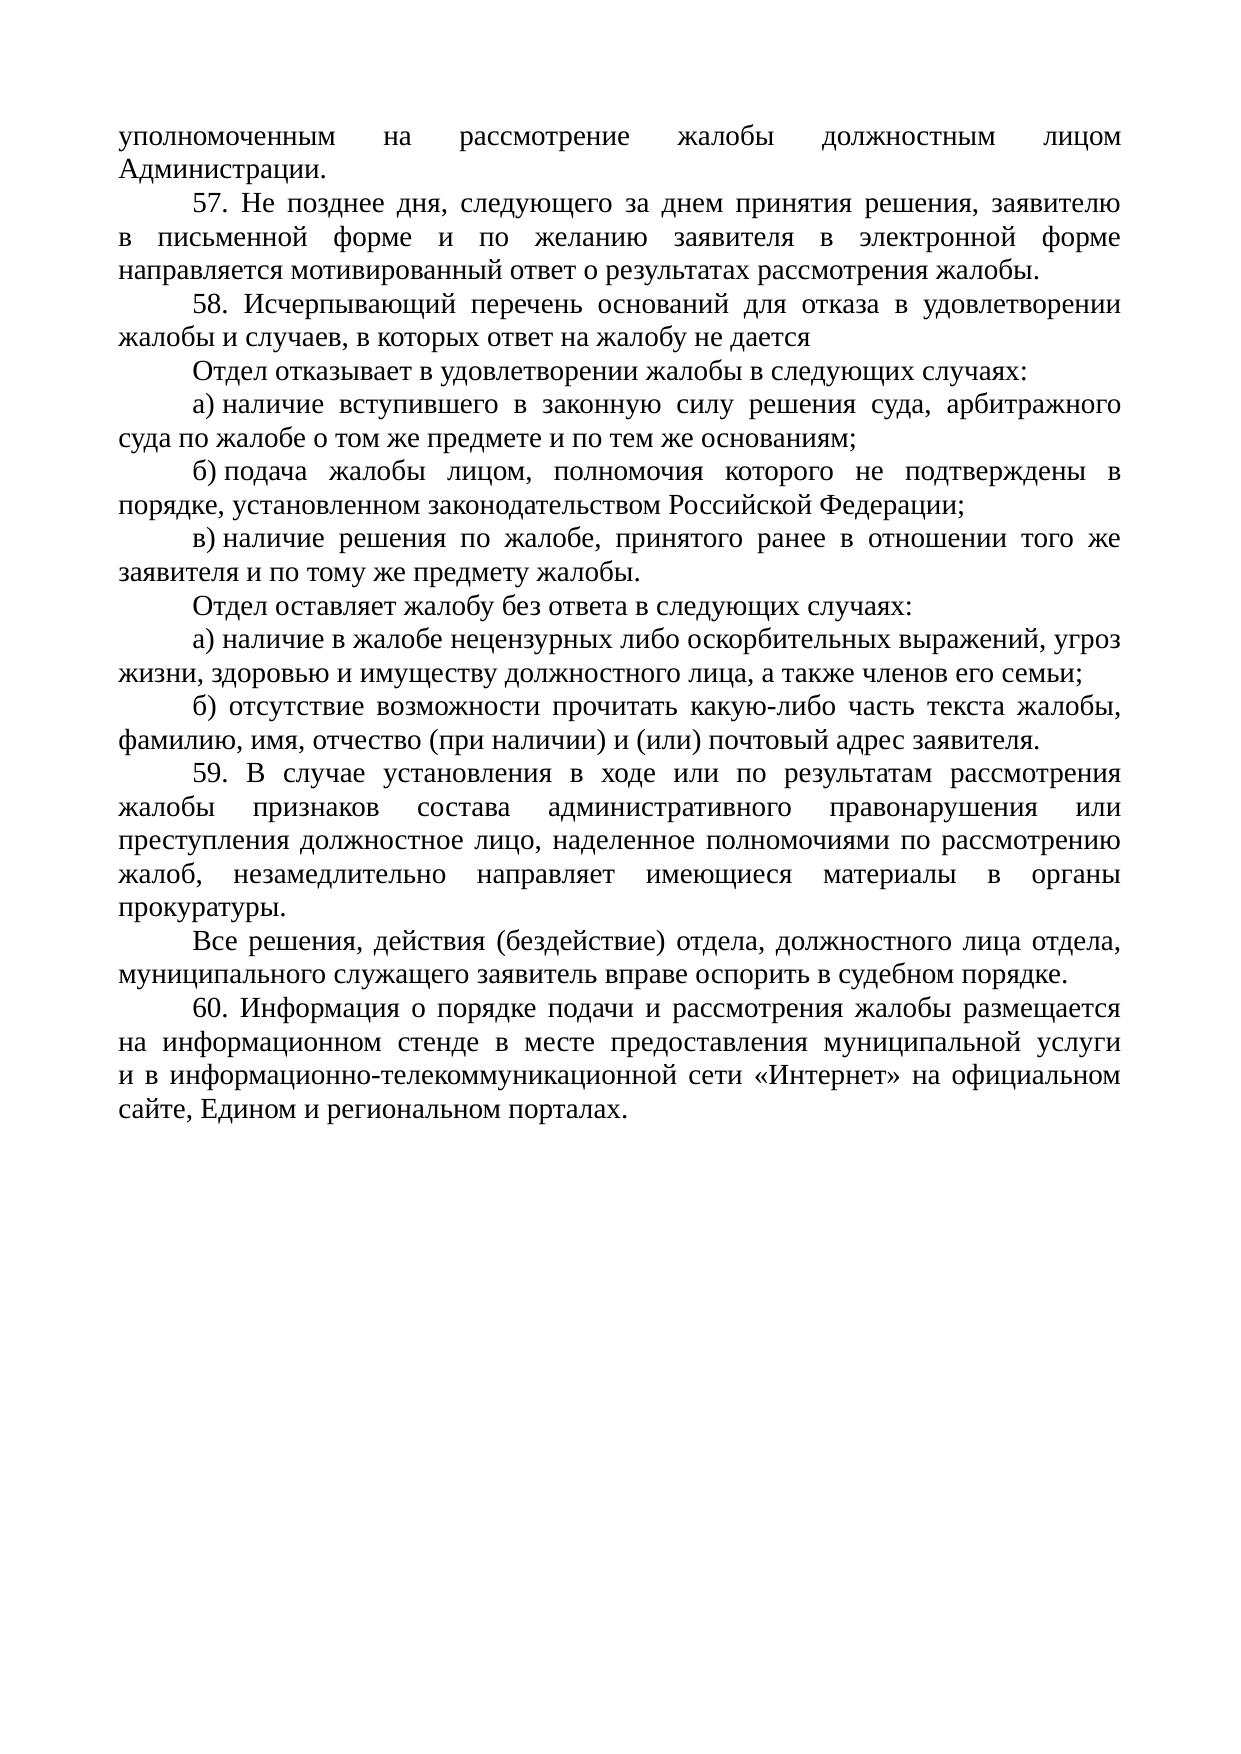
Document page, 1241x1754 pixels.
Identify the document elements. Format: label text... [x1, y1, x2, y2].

text Отдел отказывает в удовлетворении жалобы в следующих случаях: [118, 353, 1122, 386]
text б) подача жалобы лицом, полномочия которого не подтверждены в порядке, установленном законодательством Российской Федерации; [118, 453, 1122, 521]
text Все решения, действия (бездействие) отдела, должностного лица отдела, муниципального служащего заявитель вправе оспорить в судебном порядке. [118, 923, 1122, 990]
text а) наличие вступившего в законную силу решения суда, арбитражного суда по жалобе о том же предмете и по тем же основаниям; [118, 386, 1122, 453]
text а) наличие в жалобе нецензурных либо оскорбительных выражений, угроз жизни, здоровью и имуществу должностного лица, а также членов его семьи; [118, 621, 1122, 688]
text 57. Не позднее дня, следующего за днем принятия решения, заявителю в письменной форме и по желанию заявителя в электронной форме направляется мотивированный ответ о результатах рассмотрения жалобы. [118, 185, 1122, 286]
text 58. Исчерпывающий перечень оснований для отказа в удовлетворении жалобы и случаев, в которых ответ на жалобу не дается [118, 286, 1122, 353]
text 59. В случае установления в ходе или по результатам рассмотрения жалобы признаков состава административного правонарушения или преступления должностное лицо, наделенное полномочиями по рассмотрению жалоб, незамедлительно направляет имеющиеся материалы в органы прокуратуры. [118, 755, 1122, 923]
text б) отсутствие возможности прочитать какую-либо часть текста жалобы, фамилию, имя, отчество (при наличии) и (или) почтовый адрес заявителя. [118, 688, 1122, 755]
text Отдел оставляет жалобу без ответа в следующих случаях: [118, 588, 1122, 621]
text уполномоченным на рассмотрение жалобы должностным лицом Администрации. [118, 118, 1122, 185]
text в) наличие решения по жалобе, принятого ранее в отношении того же заявителя и по тому же предмету жалобы. [118, 521, 1122, 588]
subtitle 60. Информация о порядке подачи и рассмотрения жалобы размещается на информационном стенде в месте предоставления муниципальной услуги и в информационно-телекоммуникационной сети «Интернет» на официальном сайте, Едином и региональном порталах. [118, 990, 1122, 1124]
